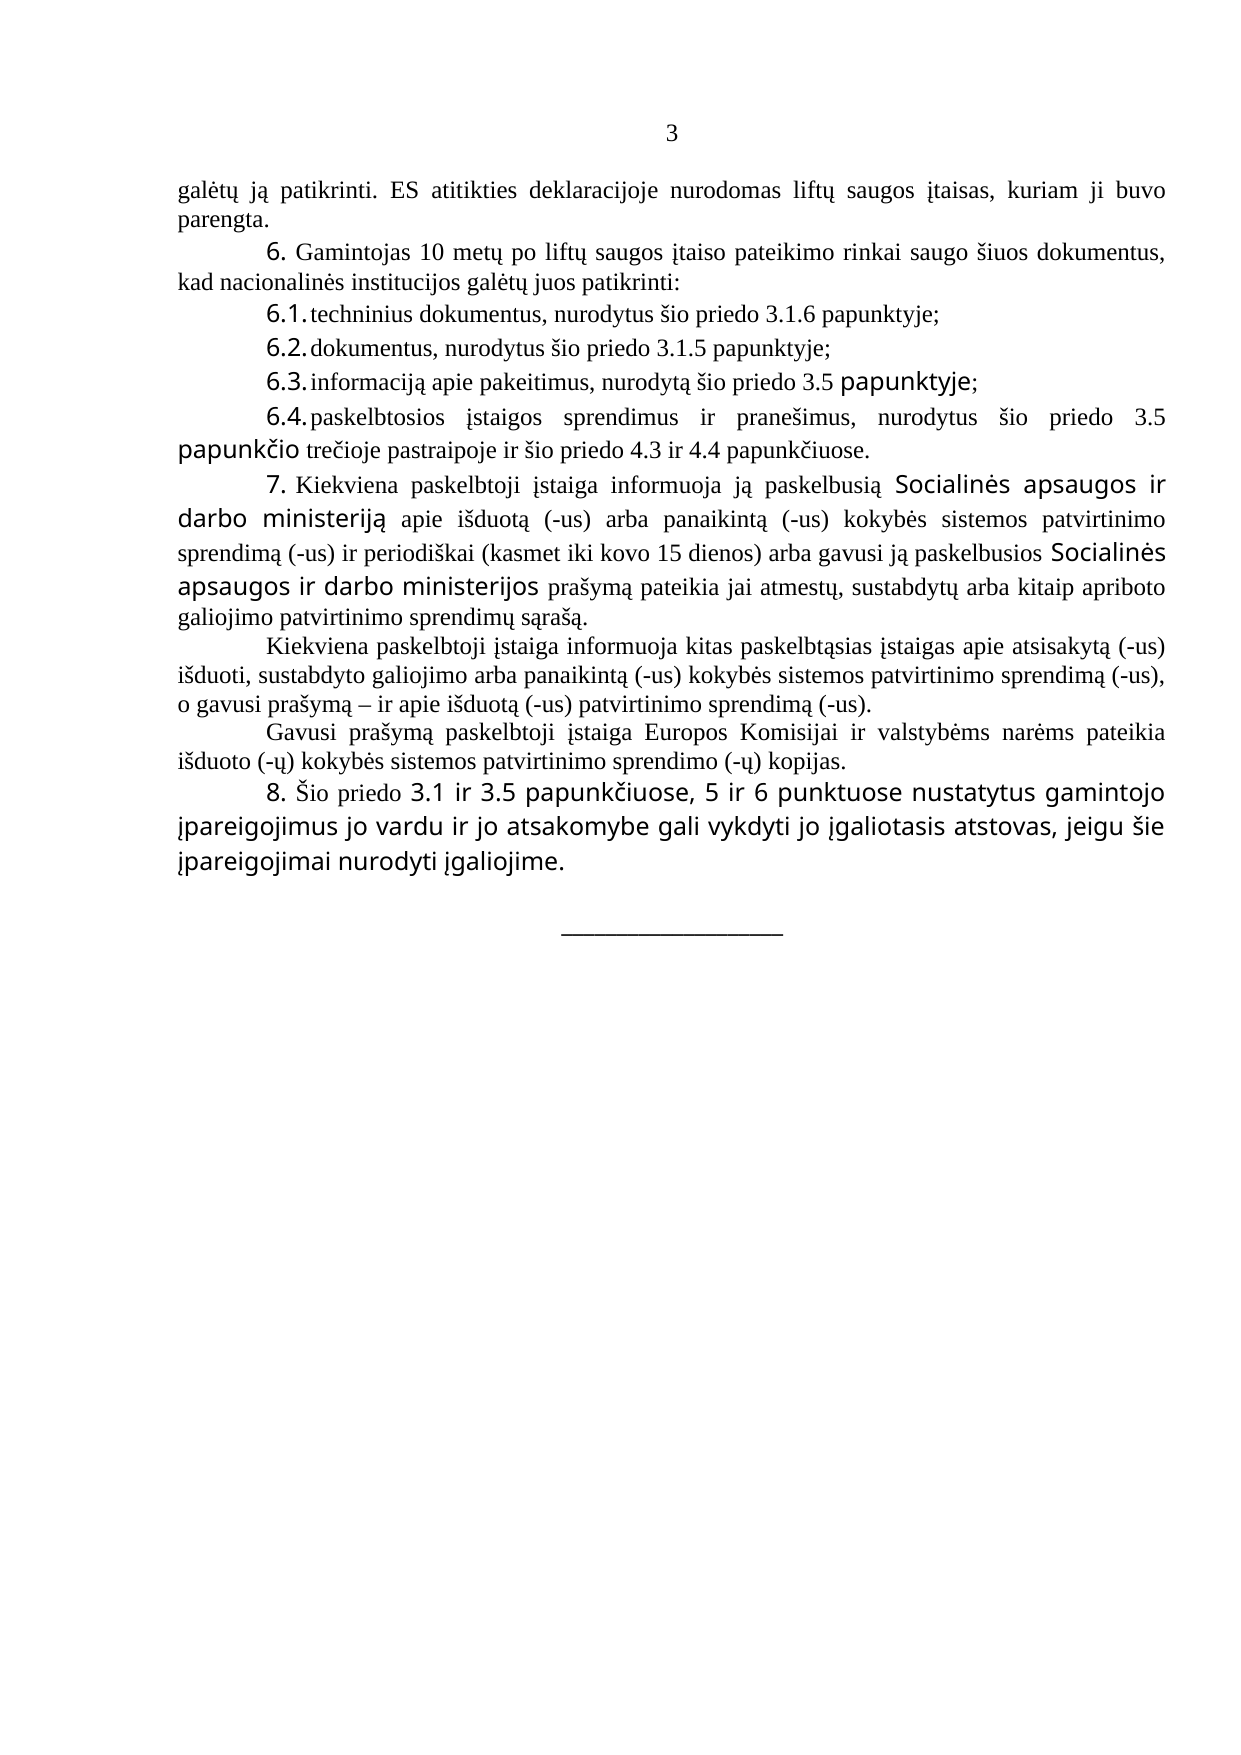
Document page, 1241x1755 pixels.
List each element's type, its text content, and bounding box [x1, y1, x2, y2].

text 6.4. paskelbtosios įstaigos sprendimus ir pranešimus, nurodytus šio priedo 3.5 papunkčio trečioje pastraipoje ir šio priedo 4.3 ir 4.4 papunkčiuose. [177, 398, 1166, 466]
text 7. Kiekviena paskelbtoji įstaiga informuoja ją paskelbusią Socialinės apsaugos ir darbo ministeriją apie išduotą (-us) arba panaikintą (-us) kokybės sistemos patvirtinimo sprendimą (-us) ir periodiškai (kasmet iki kovo 15 dienos) arba gavusi ją paskelbusios Socialinės apsaugos ir darbo ministerijos prašymą pateikia jai atmestų, sustabdytų arba kitaip apriboto galiojimo patvirtinimo sprendimų sąrašą. [177, 466, 1166, 631]
text 6.2. dokumentus, nurodytus šio priedo 3.1.5 papunktyje; [177, 330, 1166, 364]
text Kiekviena paskelbtoji įstaiga informuoja kitas paskelbtąsias įstaigas apie atsisakytą (-us) išduoti, sustabdyto galiojimo arba panaikintą (-us) kokybės sistemos patvirtinimo sprendimą (-us), o gavusi prašymą – ir apie išduotą (-us) patvirtinimo sprendimą (-us). [177, 631, 1166, 717]
text 6.3. informaciją apie pakeitimus, nurodytą šio priedo 3.5 papunktyje; [177, 364, 1166, 398]
text Gavusi prašymą paskelbtoji įstaiga Europos Komisijai ir valstybėms narėms pateikia išduoto (-ų) kokybės sistemos patvirtinimo sprendimo (-ų) kopijas. [177, 717, 1166, 775]
text ____________________ [177, 906, 1166, 940]
text 6. Gamintojas 10 metų po liftų saugos įtaiso pateikimo rinkai saugo šiuos dokumentus, kad nacionalinės institucijos galėtų juos patikrinti: [177, 233, 1166, 296]
text 6.1. techninius dokumentus, nurodytus šio priedo 3.1.6 papunktyje; [177, 296, 1166, 330]
text 8. Šio priedo 3.1 ir 3.5 papunkčiuose, 5 ir 6 punktuose nustatytus gamintojo įpareigojimus jo vardu ir jo atsakomybe gali vykdyti jo įgaliotasis atstovas, jeigu šie įpareigojimai nurodyti įgaliojime. [177, 775, 1166, 877]
text galėtų ją patikrinti. ES atitikties deklaracijoje nurodomas liftų saugos įtaisas, kuriam ji buvo parengta. [177, 176, 1166, 233]
